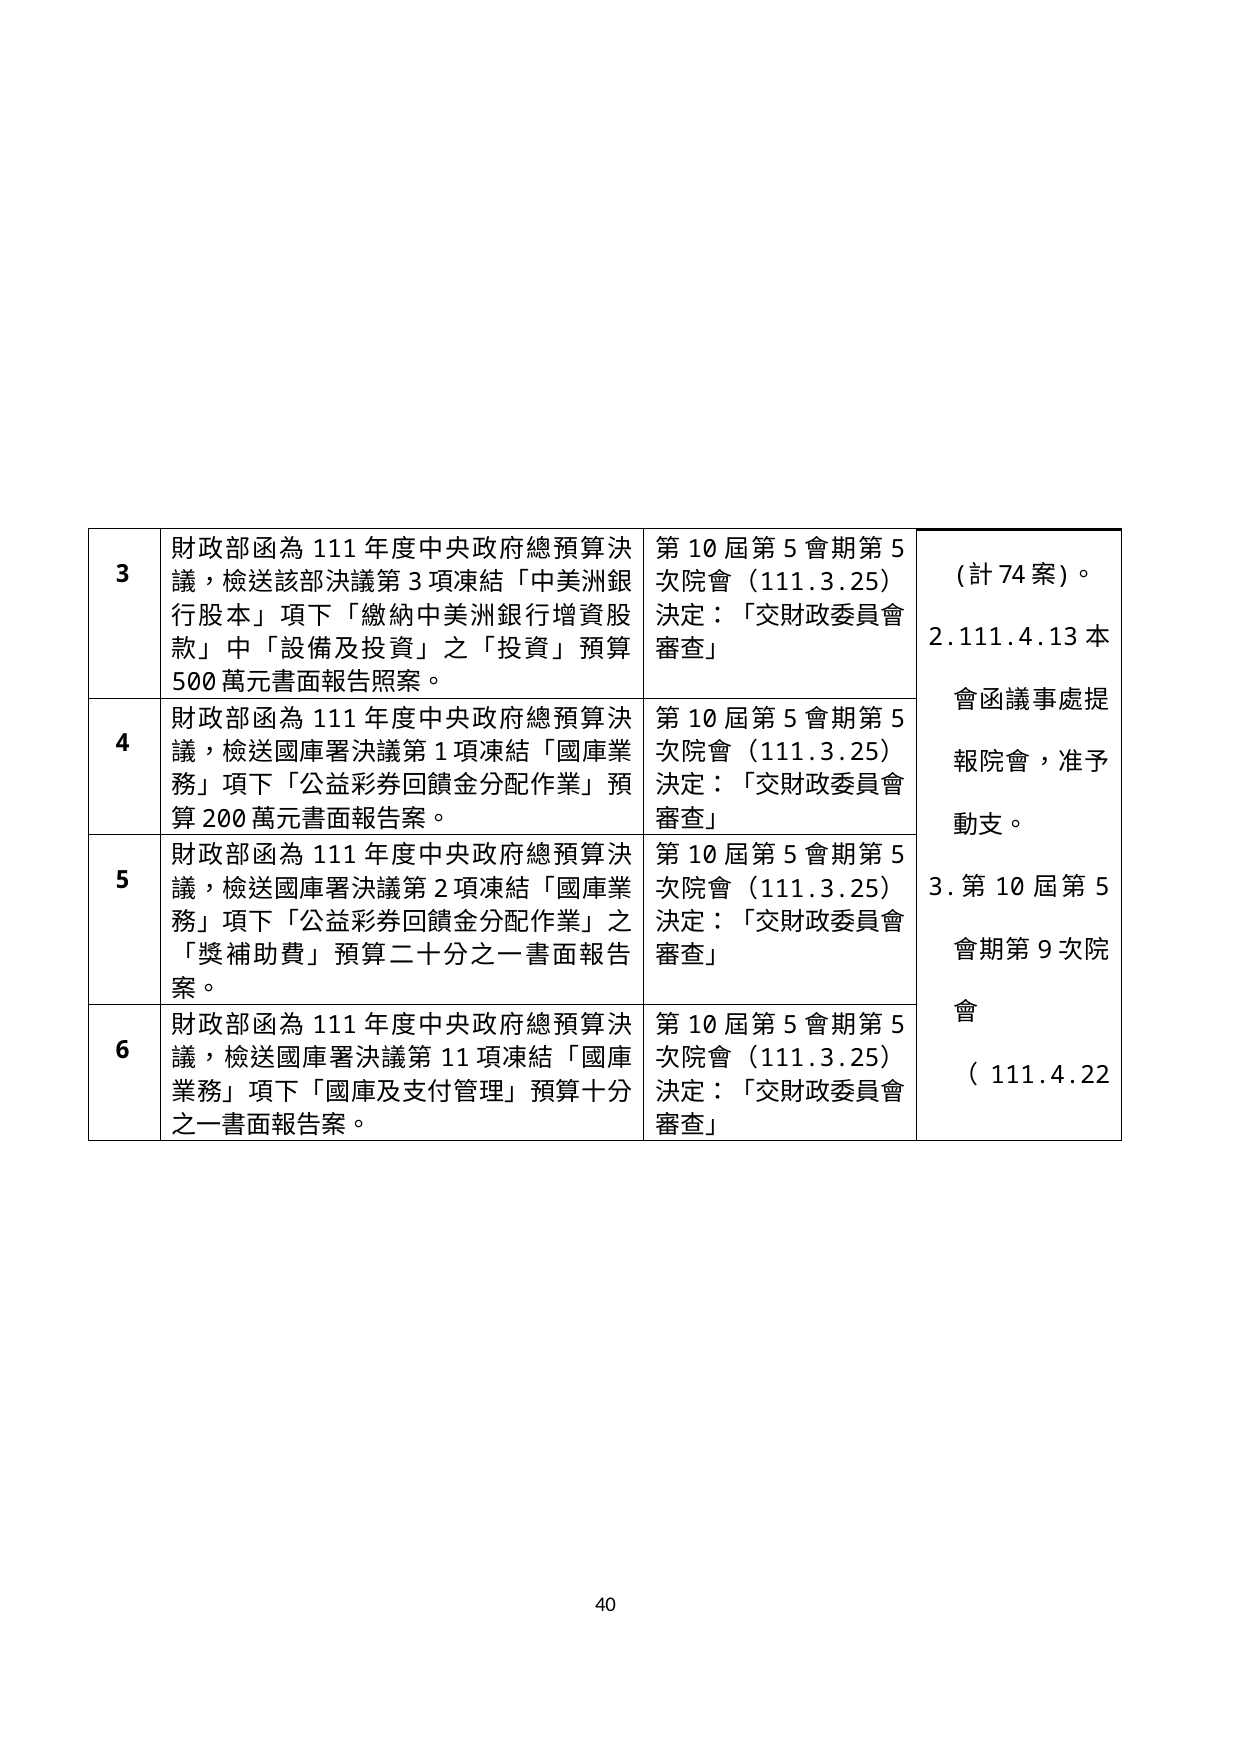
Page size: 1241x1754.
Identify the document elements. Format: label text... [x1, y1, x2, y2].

table_cell (計74案)。 2.111.4.13本會函議事處提報院會，准予動支。 3.第10屆第5會期第9次院會（111.4.22 [917, 531, 1121, 1140]
table_cell 第10屆第5會期第5次院會（111.3.25）決定：「交財政委員會審查」 [644, 835, 916, 1004]
table_cell 財政部函為111年度中央政府總預算決議，檢送國庫署決議第2項凍結「國庫業務」項下「公益彩券回饋金分配作業」之「獎補助費」預算二十分之一書面報告案。 [161, 835, 643, 1004]
table_cell 財政部函為111年度中央政府總預算決議，檢送國庫署決議第11項凍結「國庫業務」項下「國庫及支付管理」預算十分之一書面報告案。 [161, 1005, 643, 1140]
table_cell 第10屆第5會期第5次院會（111.3.25）決定：「交財政委員會審查」 [644, 699, 916, 834]
table_cell [89, 699, 160, 834]
table_cell [89, 529, 160, 697]
table_cell 財政部函為111年度中央政府總預算決議，檢送國庫署決議第1項凍結「國庫業務」項下「公益彩券回饋金分配作業」預算200萬元書面報告案。 [161, 699, 643, 834]
table_cell [89, 1005, 160, 1140]
table_cell 財政部函為111年度中央政府總預算決議，檢送該部決議第3項凍結「中美洲銀行股本」項下「繳納中美洲銀行增資股款」中「設備及投資」之「投資」預算500萬元書面報告照案。 [161, 529, 643, 697]
table_cell [89, 835, 160, 1004]
table_cell 第10屆第5會期第5次院會（111.3.25）決定：「交財政委員會審查」 [644, 1005, 916, 1140]
table_cell 第10屆第5會期第5次院會（111.3.25）決定：「交財政委員會審查」 [644, 529, 916, 697]
